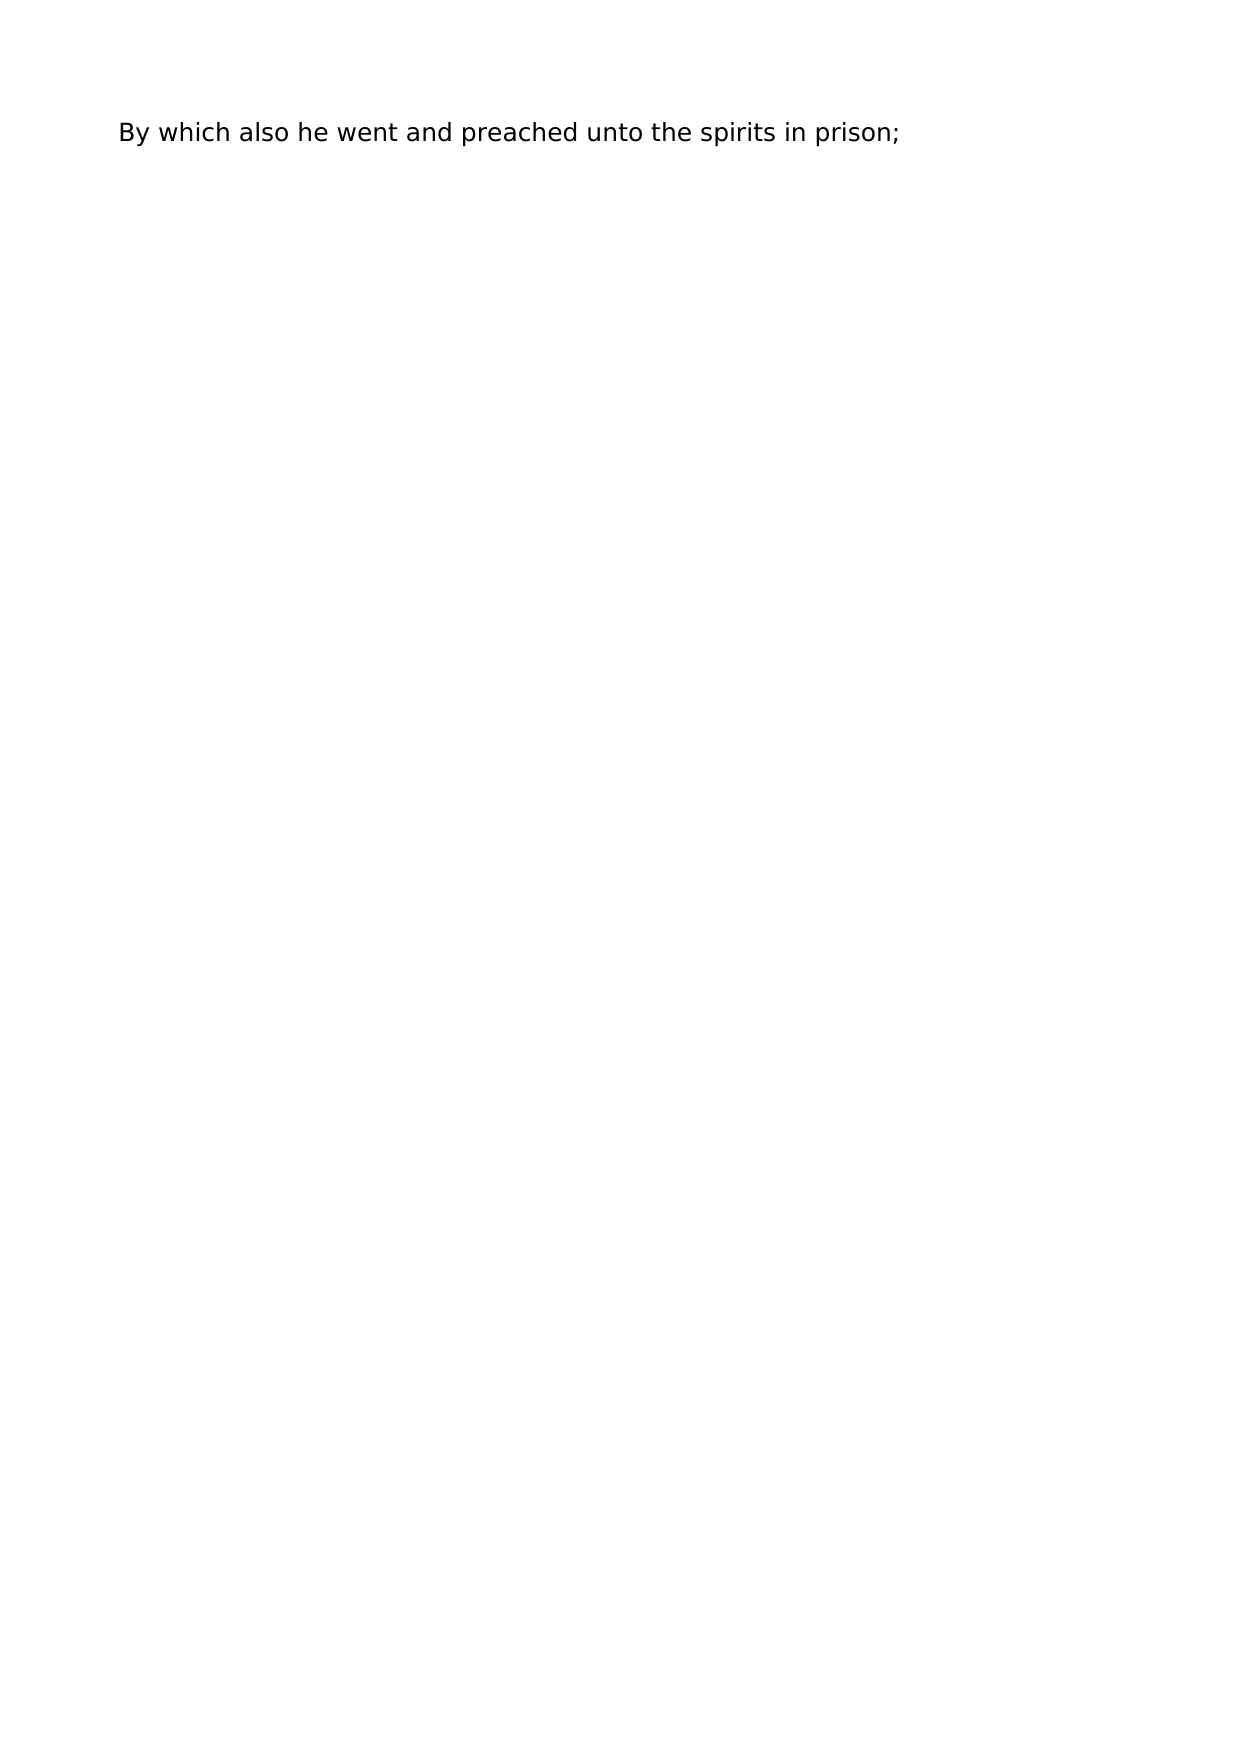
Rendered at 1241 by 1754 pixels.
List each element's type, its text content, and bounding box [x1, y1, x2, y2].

text By which also he went and preached unto the spirits in prison; [118, 118, 1122, 147]
